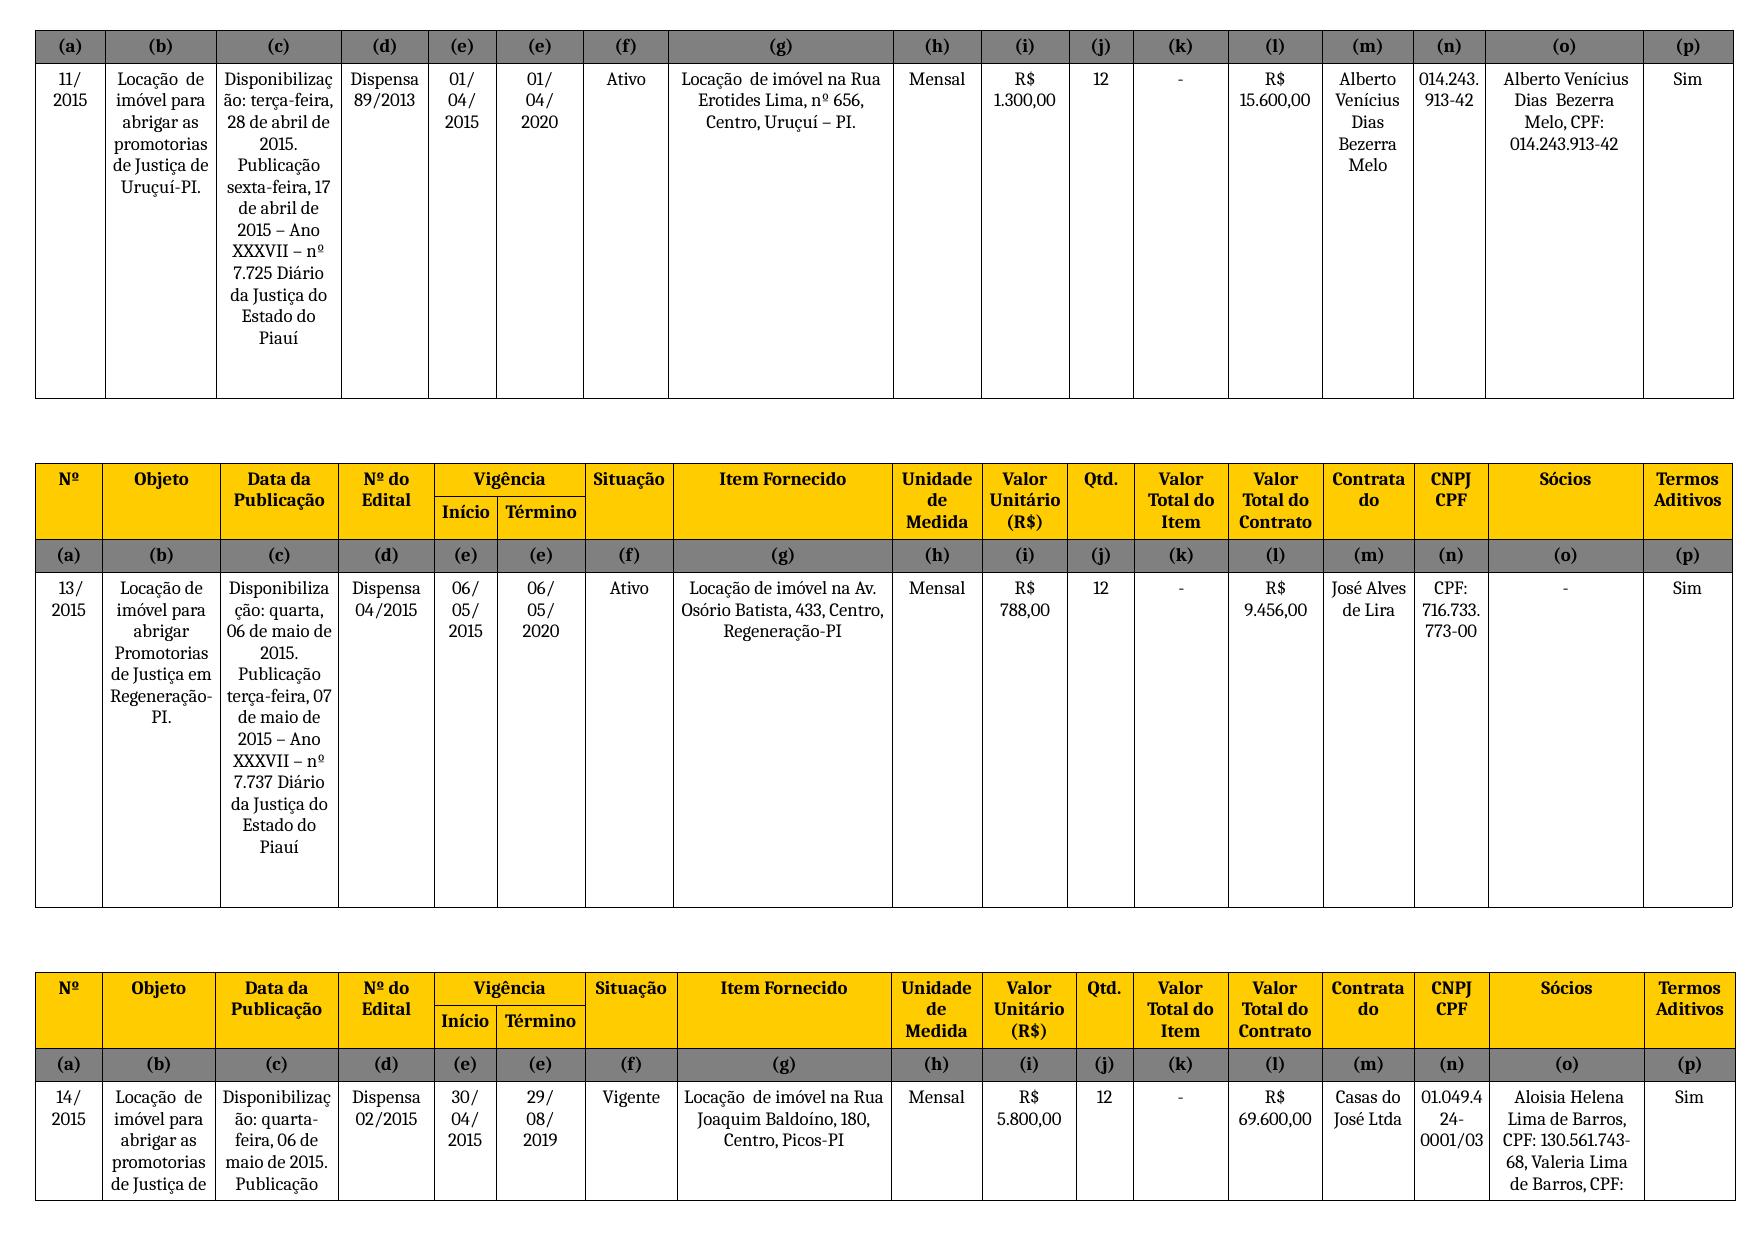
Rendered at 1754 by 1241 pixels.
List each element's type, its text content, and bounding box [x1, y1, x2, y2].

table_cell 14/ 2015 [36, 1082, 102, 1200]
table_cell (d) [339, 540, 434, 572]
table_cell (e) [498, 540, 585, 572]
table_cell (g) [678, 1049, 891, 1081]
table_cell 01.049.424-0001/03 [1415, 1082, 1489, 1200]
table_header Valor Total do Item [1134, 973, 1228, 1048]
table_cell Casas do José Ltda [1323, 1082, 1414, 1200]
table_cell (b) [103, 540, 220, 572]
table_cell Dispensa 89/2013 [342, 64, 428, 398]
table_header Objeto [103, 973, 215, 1048]
table_cell Aloisia Helena Lima de Barros, CPF: 130.561.743-68, Valeria Lima de Barros, CPF: [1490, 1082, 1644, 1200]
table_cell 01/ 04/ 2020 [497, 64, 583, 398]
table_cell (d) [342, 31, 428, 63]
table_header Item Fornecido [674, 464, 892, 539]
table_cell (g) [674, 540, 892, 572]
table_cell Término [497, 1006, 585, 1048]
table_cell Sim [1644, 64, 1733, 398]
table_cell (l) [1229, 31, 1322, 63]
table_cell (p) [1644, 540, 1732, 572]
table_cell (a) [36, 540, 102, 572]
table_header Objeto [103, 464, 220, 539]
table_header Vigência [435, 464, 585, 496]
table_cell Início [435, 1006, 496, 1048]
table_cell (n) [1415, 540, 1488, 572]
table_cell Locação de imóvel para abrigar as promotorias de Justiça de [103, 1082, 215, 1200]
table_cell R$ 1.300,00 [982, 64, 1069, 398]
table_cell (e) [435, 540, 497, 572]
table_cell Sim [1644, 573, 1732, 907]
table_cell Locação de imóvel para abrigar Promotorias de Justiça em Regeneração-PI. [103, 573, 220, 907]
table_cell Ativo [584, 64, 668, 398]
table_cell Dispensa 02/2015 [339, 1082, 434, 1200]
table_cell (n) [1414, 31, 1485, 63]
table_cell 014.243.913-42 [1414, 64, 1485, 398]
table_cell Término [498, 497, 585, 539]
table_header Nº [36, 464, 102, 539]
table_cell (e) [429, 31, 496, 63]
table_header Termos Aditivos [1644, 464, 1732, 539]
table_cell Início [435, 497, 497, 539]
table_cell José Alves de Lira [1324, 573, 1414, 907]
table_cell Locação de imóvel na Rua Erotides Lima, nº 656, Centro, Uruçuí – PI. [669, 64, 893, 398]
table_cell 06/ 05/ 2015 [435, 573, 497, 907]
table_cell (p) [1644, 31, 1733, 63]
table_cell Locação de imóvel na Av. Osório Batista, 433, Centro, Regeneração-PI [674, 573, 892, 907]
table_header CNPJ CPF [1415, 973, 1489, 1048]
table_cell Locação de imóvel para abrigar as promotorias de Justiça de Uruçuí-PI. [106, 64, 216, 398]
table_cell (h) [894, 31, 981, 63]
table_cell (d) [339, 1049, 434, 1081]
table_cell (o) [1490, 1049, 1644, 1081]
table_cell (i) [982, 31, 1069, 63]
table_header Valor Total do Item [1135, 464, 1228, 539]
table_header Vigência [435, 973, 585, 1005]
table_cell R$ 9.456,00 [1229, 573, 1323, 907]
table_cell (j) [1077, 1049, 1133, 1081]
table_cell (k) [1134, 1049, 1228, 1081]
table_cell Mensal [894, 64, 981, 398]
table_cell 12 [1077, 1082, 1133, 1200]
table_header Data da Publicação [221, 464, 338, 539]
table_cell (l) [1229, 540, 1323, 572]
table_header Nº do Edital [339, 464, 434, 539]
table_cell (l) [1229, 1049, 1322, 1081]
table_header Valor Unitário (R$) [983, 973, 1076, 1048]
table_cell 12 [1070, 64, 1133, 398]
table_cell (j) [1070, 31, 1133, 63]
table_cell Vigente [586, 1082, 677, 1200]
table_cell (o) [1489, 540, 1643, 572]
table_cell R$ 15.600,00 [1229, 64, 1322, 398]
table_cell (c) [221, 540, 338, 572]
table_cell (h) [892, 1049, 982, 1081]
table_header Valor Unitário (R$) [983, 464, 1067, 539]
table_cell (b) [103, 1049, 215, 1081]
table_cell (o) [1486, 31, 1643, 63]
table_cell CPF: 716.733.773-00 [1415, 573, 1488, 907]
table_cell (e) [497, 31, 583, 63]
table_header Data da Publicação [216, 973, 338, 1048]
table_cell Sim [1645, 1082, 1735, 1200]
table_cell (f) [586, 1049, 677, 1081]
table_cell (n) [1415, 1049, 1489, 1081]
table_cell (m) [1323, 31, 1413, 63]
table_header CNPJ CPF [1415, 464, 1488, 539]
table_header Unidade de Medida [892, 973, 982, 1048]
table_cell (f) [586, 540, 673, 572]
table_cell (k) [1134, 31, 1228, 63]
table_cell Disponibilização: quarta, 06 de maio de 2015. Publicação terça-feira, 07 de maio de 2015 – Ano XXXVII – nº 7.737 Diário da Justiça do Estado do Piauí [221, 573, 338, 907]
table_cell Alberto Venícius Dias Bezerra Melo, CPF: 014.243.913-42 [1486, 64, 1643, 398]
table_header Item Fornecido [678, 973, 891, 1048]
table_header Valor Total do Contrato [1229, 464, 1323, 539]
table_header Sócios [1490, 973, 1644, 1048]
table_cell Disponibilização: terça-feira, 28 de abril de 2015. Publicação sexta-feira, 17 de abril de 2015 – Ano XXXVII – nº 7.725 Diário da Justiça do Estado do Piauí [217, 64, 341, 398]
table_cell - [1135, 573, 1228, 907]
table_cell Dispensa 04/2015 [339, 573, 434, 907]
table_cell (g) [669, 31, 893, 63]
table_cell (m) [1323, 1049, 1414, 1081]
table_header Sócios [1489, 464, 1643, 539]
table_cell (c) [217, 31, 341, 63]
table_cell (f) [584, 31, 668, 63]
table_cell (i) [983, 1049, 1076, 1081]
table_cell R$ 69.600,00 [1229, 1082, 1322, 1200]
table_cell (b) [106, 31, 216, 63]
table_cell (k) [1135, 540, 1228, 572]
table_cell Disponibilização: quarta-feira, 06 de maio de 2015. Publicação [216, 1082, 338, 1200]
table_cell 11/ 2015 [36, 64, 105, 398]
table_header Qtd. [1068, 464, 1134, 539]
table_cell (j) [1068, 540, 1134, 572]
table_cell (a) [36, 1049, 102, 1081]
table_cell R$ 788,00 [983, 573, 1067, 907]
table_cell 30/ 04/ 2015 [435, 1082, 496, 1200]
table_cell 01/ 04/ 2015 [429, 64, 496, 398]
table_header Situação [586, 464, 673, 539]
table_cell (e) [497, 1049, 585, 1081]
table_cell (i) [983, 540, 1067, 572]
table_cell (e) [435, 1049, 496, 1081]
table_header Nº [36, 973, 102, 1048]
table_cell Locação de imóvel na Rua Joaquim Baldoíno, 180, Centro, Picos-PI [678, 1082, 891, 1200]
table_header Contratado [1323, 973, 1414, 1048]
table_header Contratado [1324, 464, 1414, 539]
table_cell (a) [36, 31, 105, 63]
table_cell Ativo [586, 573, 673, 907]
table_cell (m) [1324, 540, 1414, 572]
table_cell (h) [893, 540, 982, 572]
table_cell 29/ 08/ 2019 [497, 1082, 585, 1200]
table_cell Mensal [892, 1082, 982, 1200]
table_cell Mensal [893, 573, 982, 907]
table_cell - [1134, 64, 1228, 398]
table_cell 12 [1068, 573, 1134, 907]
table_cell - [1489, 573, 1643, 907]
table_header Termos Aditivos [1645, 973, 1735, 1048]
table_cell - [1134, 1082, 1228, 1200]
table_cell R$ 5.800,00 [983, 1082, 1076, 1200]
table_cell Alberto Venícius Dias Bezerra Melo [1323, 64, 1413, 398]
table_header Unidade de Medida [893, 464, 982, 539]
table_cell (c) [216, 1049, 338, 1081]
table_header Qtd. [1077, 973, 1133, 1048]
table_header Nº do Edital [339, 973, 434, 1048]
table_header Situação [586, 973, 677, 1048]
table_cell (p) [1645, 1049, 1735, 1081]
table_cell 06/ 05/ 2020 [498, 573, 585, 907]
table_header Valor Total do Contrato [1229, 973, 1322, 1048]
table_cell 13/ 2015 [36, 573, 102, 907]
